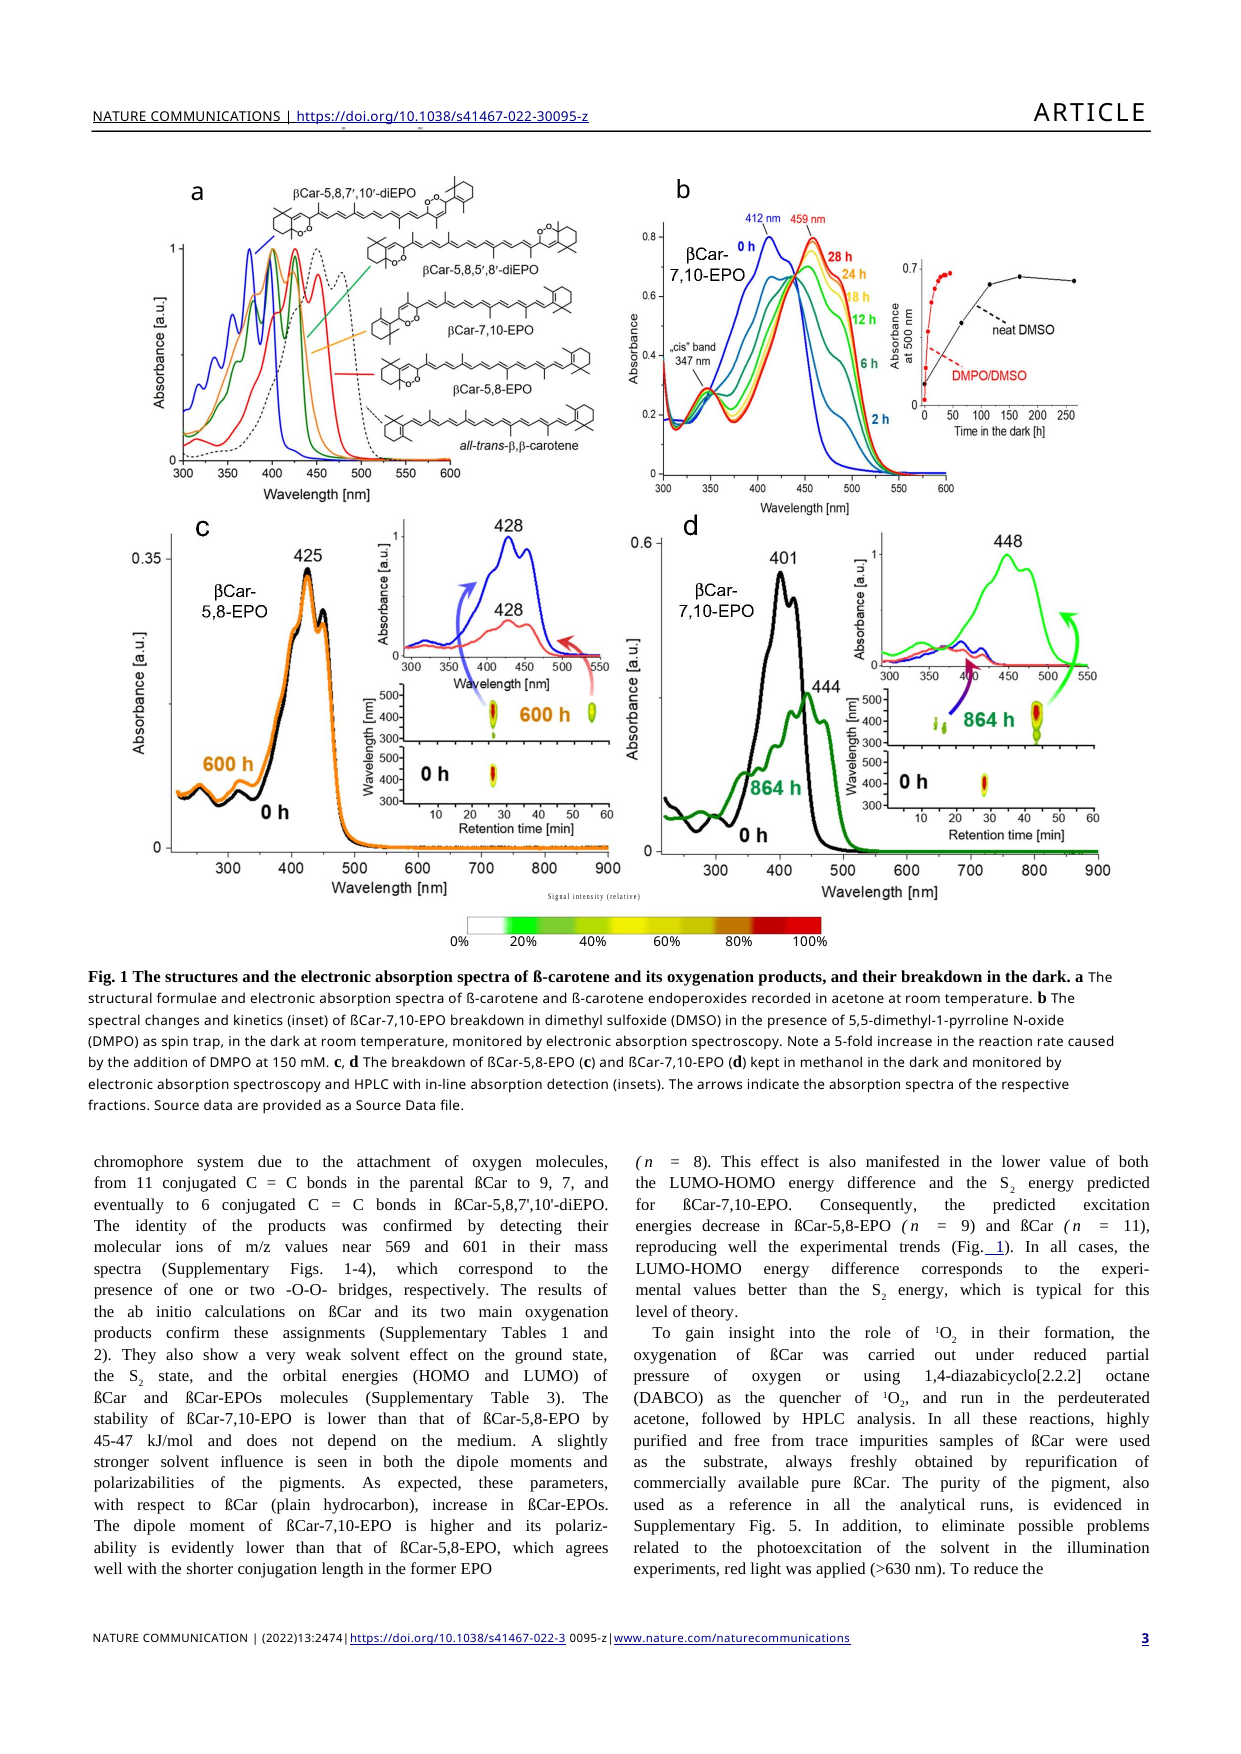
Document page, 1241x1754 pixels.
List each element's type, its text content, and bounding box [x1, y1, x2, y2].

text (n = 8). This effect is also manifested in the lower value of both the LUMO-HOMO energy difference and the S2 energy predicted for ßCar-7,10-EPO. Consequently, the predicted excitation energies decrease in ßCar-5,8-EPO (n = 9) and ßCar (n = 11), reproducing well the experimental trends (Fig. 1). In all cases, the LUMO-HOMO energy difference corresponds to the experi- mental values better than the S2 energy, which is typical for this level of theory. [635, 1150, 1150, 1322]
text Signal intensity (relative) [548, 893, 744, 901]
text a [190, 180, 212, 205]
picture [132, 151, 1134, 964]
picture [85, 127, 1157, 140]
text 0% 20% 40% 60% 80% 100% [450, 935, 865, 949]
text NATURE COMMUNICATION | (2022)13:2474|https://doi.org/10.1038/s41467-022-3 0095-z|www.nature.com/naturecommunications [346, 1634, 610, 1645]
text NATURE COMMUNICATION | (2022)13:2474|https://doi.org/10.1038/s41467-022-3 0095-z|www.nature.com/naturecommunications [611, 1634, 908, 1645]
text Fig. 1 The structures and the electronic absorption spectra of ß-carotene and its oxygenation products, and their breakdown in the dark. a The [88, 965, 1156, 986]
text chromophore system due to the attachment of oxygen molecules, from 11 conjugated C = C bonds in the parental ßCar to 9, 7, and eventually to 6 conjugated C = C bonds in ßCar-5,8,7',10'-diEPO. The identity of the products was confirmed by detecting their molecular ions of m/z values near 569 and 601 in their mass spectra (Supplementary Figs. 1-4), which correspond to the presence of one or two -O-O- bridges, respectively. The results of the ab initio calculations on ßCar and its two main oxygenation products confirm these assignments (Supplementary Tables 1 and 2). They also show a very weak solvent effect on the ground state, the S2 state, and the orbital energies (HOMO and LUMO) of ßCar and ßCar-EPOs molecules (Supplementary Table 3). The stability of ßCar-7,10-EPO is lower than that of ßCar-5,8-EPO by 45-47 kJ/mol and does not depend on the medium. A slightly stronger solvent influence is seen in both the dipole moments and polarizabilities of the pigments. As expected, these parameters, with respect to ßCar (plain hydrocarbon), increase in ßCar-EPOs. The dipole moment of ßCar-7,10-EPO is higher and its polariz- ability is evidently lower than that of ßCar-5,8-EPO, which agrees well with the shorter conjugation length in the former EPO [93, 1150, 609, 1579]
text To gain insight into the role of 1O2 in their formation, the oxygenation of ßCar was carried out under reduced partial pressure of oxygen or using 1,4-diazabicyclo[2.2.2] octane (DABCO) as the quencher of 1O2, and run in the perdeuterated acetone, followed by HPLC analysis. In all these reactions, highly purified and free from trace impurities samples of ßCar were used as the substrate, always freshly obtained by repurification of commercially available pure ßCar. The purity of the pigment, also used as a reference in all the analytical runs, is evidenced in Supplementary Fig. 5. In addition, to eliminate possible problems related to the photoexcitation of the solvent in the illumination experiments, red light was applied (>630 nm). To reduce the [633, 1322, 1150, 1579]
text ARTICLE [1033, 102, 1152, 127]
text NATURE COMMUNICATIONS | https://doi.org/10.1038/s41467-022-30095-z [92, 110, 649, 124]
text 3 [1141, 1633, 1152, 1646]
text b [675, 178, 707, 203]
text structural formulae and electronic absorption spectra of ß-carotene and ß-carotene endoperoxides recorded in acetone at room temperature. b The spectral changes and kinetics (inset) of ßCar-7,10-EPO breakdown in dimethyl sulfoxide (DMSO) in the presence of 5,5-dimethyl-1-pyrroline N-oxide (DMPO) as spin trap, in the dark at room temperature, monitored by electronic absorption spectroscopy. Note a 5-fold increase in the reaction rate caused by the addition of DMPO at 150 mM. c, d The breakdown of ßCar-5,8-EPO (c) and ßCar-7,10-EPO (d) kept in methanol in the dark and monitored by electronic absorption spectroscopy and HPLC with in-line absorption detection (insets). The arrows indicate the absorption spectra of the respective fractions. Source data are provided as a Source Data file. [88, 986, 1156, 1115]
